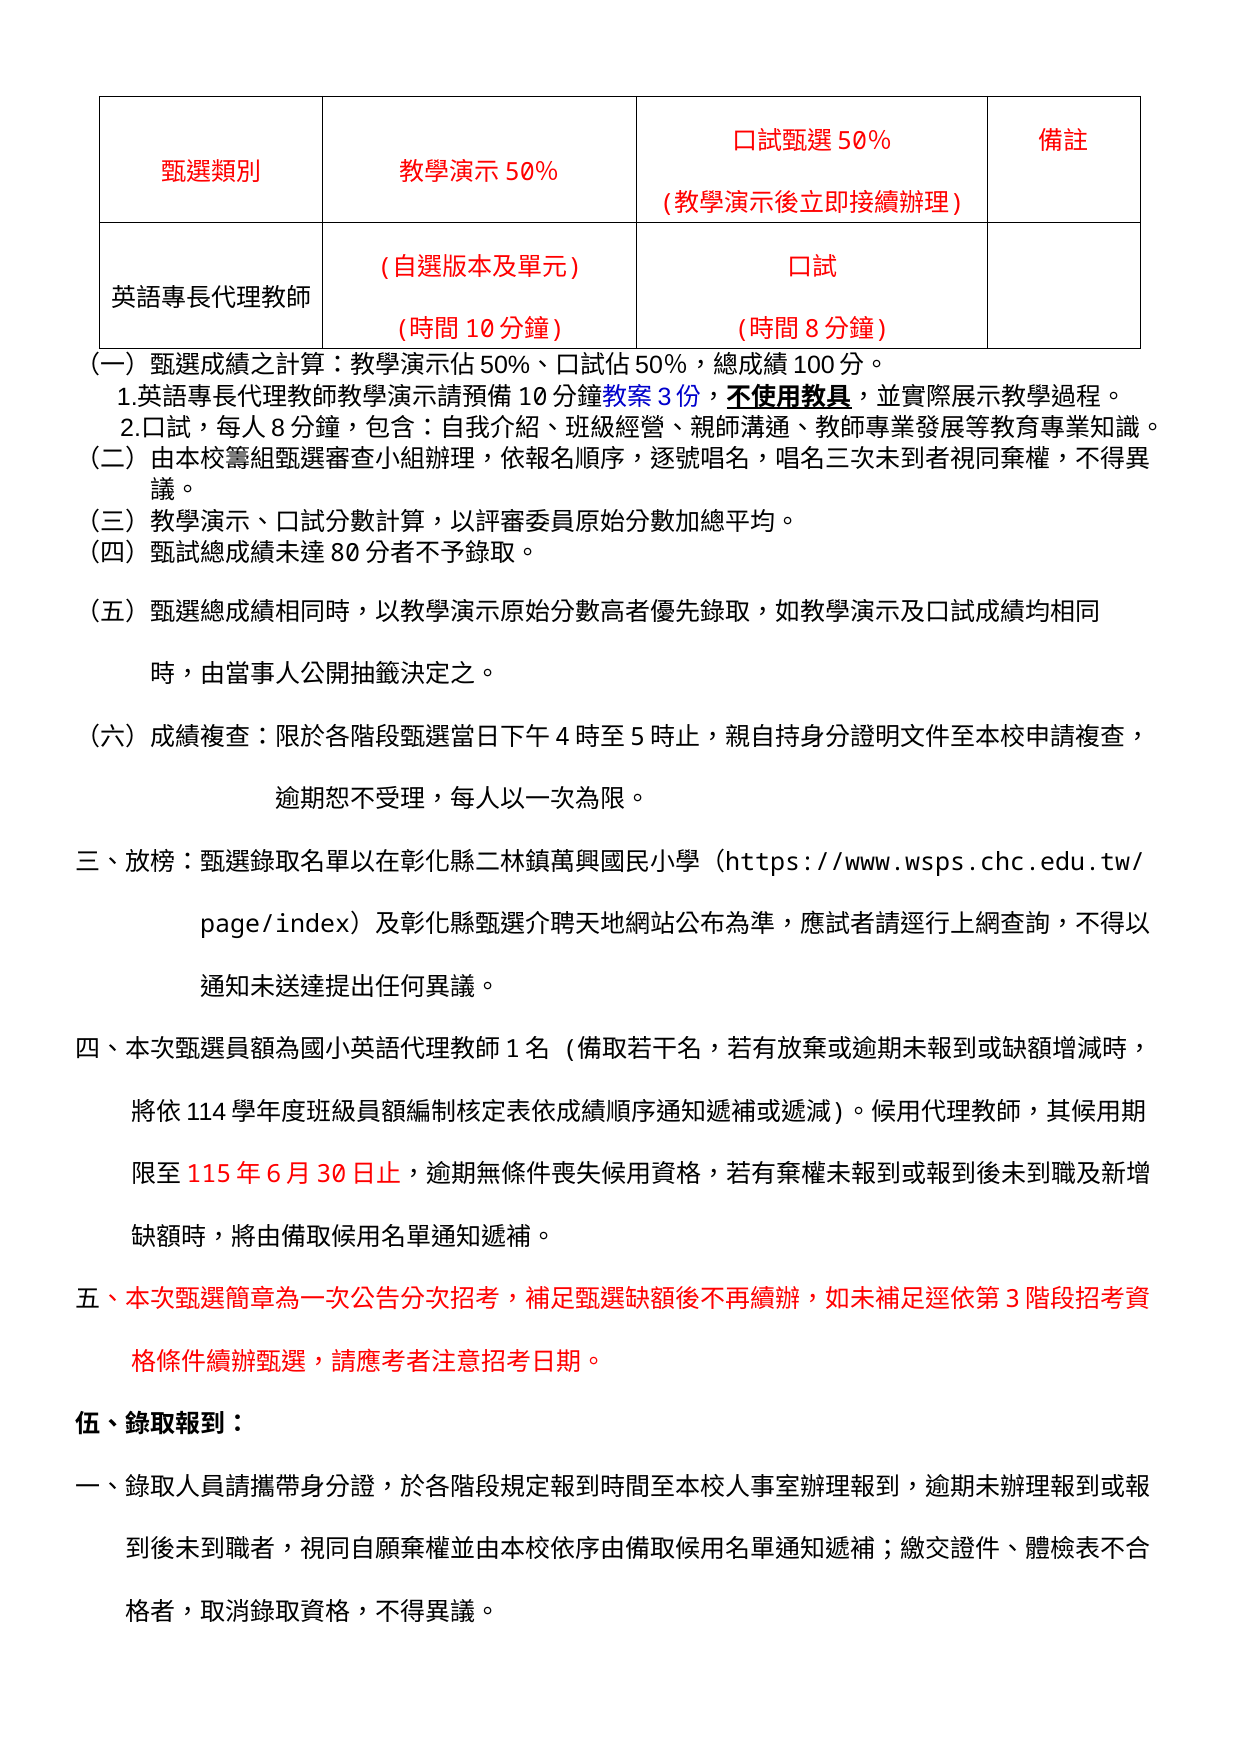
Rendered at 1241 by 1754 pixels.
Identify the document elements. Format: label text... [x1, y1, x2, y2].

text （二）由本校籌組甄選審查小組辦理，依報名順序，逐號唱名，唱名三次未到者視同棄權，不得異議。 [75, 443, 1165, 505]
text （三）教學演示、口試分數計算，以評審委員原始分數加總平均。 [75, 505, 1165, 536]
table_cell 口試 (時間8分鐘) [637, 223, 987, 348]
table_cell (自選版本及單元) (時間10分鐘) [323, 223, 636, 348]
text 三、放榜：甄選錄取名單以在彰化縣二林鎮萬興國民小學（https://www.wsps.chc.edu.tw/page/index）及彰化縣甄選介聘天地網站公布為準，應試者請逕行上網查詢，不得以通知未送達提出任何異議。 [75, 818, 1165, 1005]
text 伍、錄取報到： [75, 1380, 1165, 1443]
text 一、錄取人員請攜帶身分證，於各階段規定報到時間至本校人事室辦理報到，逾期未辦理報到或報到後未到職者，視同自願棄權並由本校依序由備取候用名單通知遞補；繳交證件、體檢表不合格者，取消錄取資格，不得異議。 [75, 1443, 1165, 1630]
table_header 教學演示50％ [323, 97, 636, 222]
table_header 口試甄選50％ (教學演示後立即接續辦理) [637, 97, 987, 222]
text 五、本次甄選簡章為一次公告分次招考，補足甄選缺額後不再續辦，如未補足逕依第3階段招考資格條件續辦甄選，請應考者注意招考日期。 [75, 1255, 1165, 1380]
text 2.口試，每人8分鐘，包含：自我介紹、班級經營、親師溝通、教師專業發展等教育專業知識。 [75, 411, 1165, 443]
table_cell [988, 223, 1140, 348]
text （五）甄選總成績相同時，以教學演示原始分數高者優先錄取，如教學演示及口試成績均相同 時，由當事人公開抽籤決定之。 [75, 568, 1165, 693]
text 四、本次甄選員額為國小英語代理教師1名 (備取若干名，若有放棄或逾期未報到或缺額增減時，將依114學年度班級員額編制核定表依成績順序通知遞補或遞減)。候用代理教師，其候用期限至115年6月30日止，逾期無條件喪失候用資格，若有棄權未報到或報到後未到職及新增缺額時，將由備取候用名單通知遞補。 [75, 1005, 1165, 1255]
table_header 備註 [988, 97, 1140, 222]
text （一）甄選成績之計算：教學演示佔50%、口試佔50％，總成績100分。 [75, 349, 1165, 380]
text （六）成績複查：限於各階段甄選當日下午4時至5時止，親自持身分證明文件至本校申請複查，逾期恕不受理，每人以一次為限。 [75, 693, 1165, 818]
text （四）甄試總成績未達80分者不予錄取。 [75, 536, 1165, 568]
text 1.英語專長代理教師教學演示請預備10分鐘教案3份，不使用教具，並實際展示教學過程。 [75, 380, 1165, 411]
table_cell 英語專長代理教師 [100, 223, 322, 348]
table_header 甄選類別 [100, 97, 322, 222]
